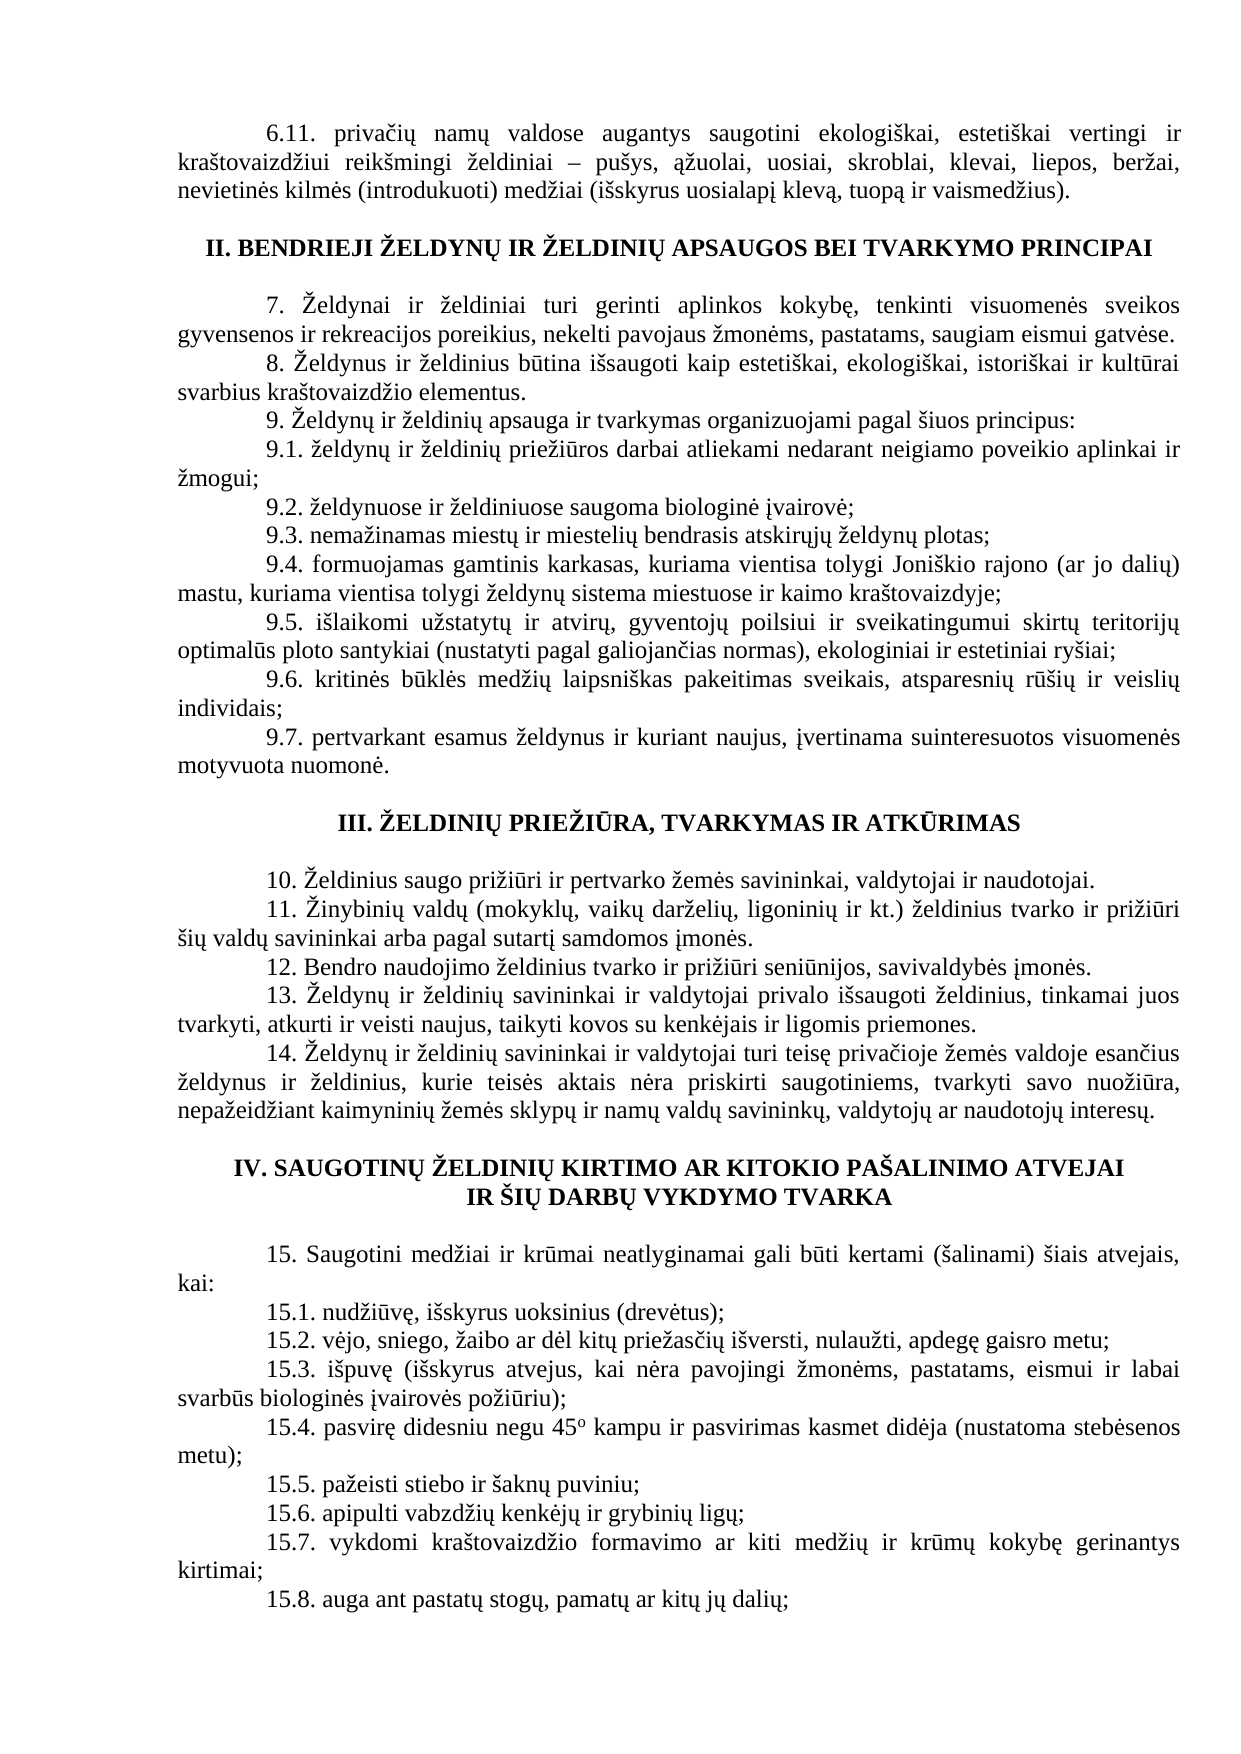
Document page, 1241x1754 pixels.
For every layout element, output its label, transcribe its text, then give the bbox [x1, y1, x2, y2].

text 9.1. želdynų ir želdinių priežiūros darbai atliekami nedarant neigiamo poveikio aplinkai ir žmogui; [177, 434, 1181, 492]
text 9. Želdynų ir želdinių apsauga ir tvarkymas organizuojami pagal šiuos principus: [177, 406, 1181, 434]
text II. BENDRIEJI ŽELDYNŲ IR ŽELDINIŲ APSAUGOS BEI TVARKYMO PRINCIPAI [177, 233, 1181, 262]
text 15.1. nudžiūvę, išskyrus uoksinius (drevėtus); [177, 1297, 1181, 1326]
text 14. Želdynų ir želdinių savininkai ir valdytojai turi teisę privačioje žemės valdoje esančius želdynus ir želdinius, kurie teisės aktais nėra priskirti saugotiniems, tvarkyti savo nuožiūra, nepažeidžiant kaimyninių žemės sklypų ir namų valdų savininkų, valdytojų ar naudotojų interesų. [177, 1038, 1181, 1124]
text 9.5. išlaikomi užstatytų ir atvirų, gyventojų poilsiui ir sveikatingumui skirtų teritorijų optimalūs ploto santykiai (nustatyti pagal galiojančias normas), ekologiniai ir estetiniai ryšiai; [177, 607, 1181, 664]
text 9.4. formuojamas gamtinis karkasas, kuriama vientisa tolygi Joniškio rajono (ar jo dalių) mastu, kuriama vientisa tolygi želdynų sistema miestuose ir kaimo kraštovaizdyje; [177, 549, 1181, 607]
text IR ŠIŲ DARBŲ VYKDYMO TVARKA [177, 1182, 1181, 1211]
text III. ŽELDINIŲ PRIEŽIŪRA, TVARKYMAS IR ATKŪRIMAS [177, 808, 1181, 837]
text 12. Bendro naudojimo želdinius tvarko ir prižiūri seniūnijos, savivaldybės įmonės. [177, 952, 1181, 981]
text 9.2. želdynuose ir želdiniuose saugoma biologinė įvairovė; [177, 492, 1181, 521]
text 7. Želdynai ir želdiniai turi gerinti aplinkos kokybę, tenkinti visuomenės sveikos gyvensenos ir rekreacijos poreikius, nekelti pavojaus žmonėms, pastatams, saugiam eismui gatvėse. [177, 291, 1181, 348]
text 13. Želdynų ir želdinių savininkai ir valdytojai privalo išsaugoti želdinius, tinkamai juos tvarkyti, atkurti ir veisti naujus, taikyti kovos su kenkėjais ir ligomis priemones. [177, 981, 1181, 1038]
text 11. Žinybinių valdų (mokyklų, vaikų darželių, ligoninių ir kt.) želdinius tvarko ir prižiūri šių valdų savininkai arba pagal sutartį samdomos įmonės. [177, 894, 1181, 952]
text 9.6. kritinės būklės medžių laipsniškas pakeitimas sveikais, atsparesnių rūšių ir veislių individais; [177, 664, 1181, 722]
text 15.8. auga ant pastatų stogų, pamatų ar kitų jų dalių; [177, 1584, 1181, 1613]
text 15.3. išpuvę (išskyrus atvejus, kai nėra pavojingi žmonėms, pastatams, eismui ir labai svarbūs biologinės įvairovės požiūriu); [177, 1354, 1181, 1412]
text 9.7. pertvarkant esamus želdynus ir kuriant naujus, įvertinama suinteresuotos visuomenės motyvuota nuomonė. [177, 722, 1181, 779]
text 15.2. vėjo, sniego, žaibo ar dėl kitų priežasčių išversti, nulaužti, apdegę gaisro metu; [177, 1326, 1181, 1354]
text 9.3. nemažinamas miestų ir miestelių bendrasis atskirųjų želdynų plotas; [177, 521, 1181, 549]
text 10. Želdinius saugo prižiūri ir pertvarko žemės savininkai, valdytojai ir naudotojai. [177, 866, 1181, 894]
text 15.6. apipulti vabzdžių kenkėjų ir grybinių ligų; [177, 1498, 1181, 1527]
text IV. SAUGOTINŲ želdinių KIRTIMO AR KITOKIO PAŠALINIMO ATVEJAI [177, 1153, 1181, 1182]
text 15.5. pažeisti stiebo ir šaknų puviniu; [177, 1469, 1181, 1498]
text 15.4. pasvirę didesniu negu 45o kampu ir pasvirimas kasmet didėja (nustatoma stebėsenos metu); [177, 1412, 1181, 1469]
text 15.7. vykdomi kraštovaizdžio formavimo ar kiti medžių ir krūmų kokybę gerinantys kirtimai; [177, 1527, 1181, 1584]
text 6.11. privačių namų valdose augantys saugotini ekologiškai, estetiškai vertingi ir kraštovaizdžiui reikšmingi želdiniai – pušys, ąžuolai, uosiai, skroblai, klevai, liepos, beržai, nevietinės kilmės (introdukuoti) medžiai (išskyrus uosialapį klevą, tuopą ir vaismedžius). [177, 118, 1181, 204]
text 8. Želdynus ir želdinius būtina išsaugoti kaip estetiškai, ekologiškai, istoriškai ir kultūrai svarbius kraštovaizdžio elementus. [177, 348, 1181, 406]
text 15. Saugotini medžiai ir krūmai neatlyginamai gali būti kertami (šalinami) šiais atvejais, kai: [177, 1239, 1181, 1297]
